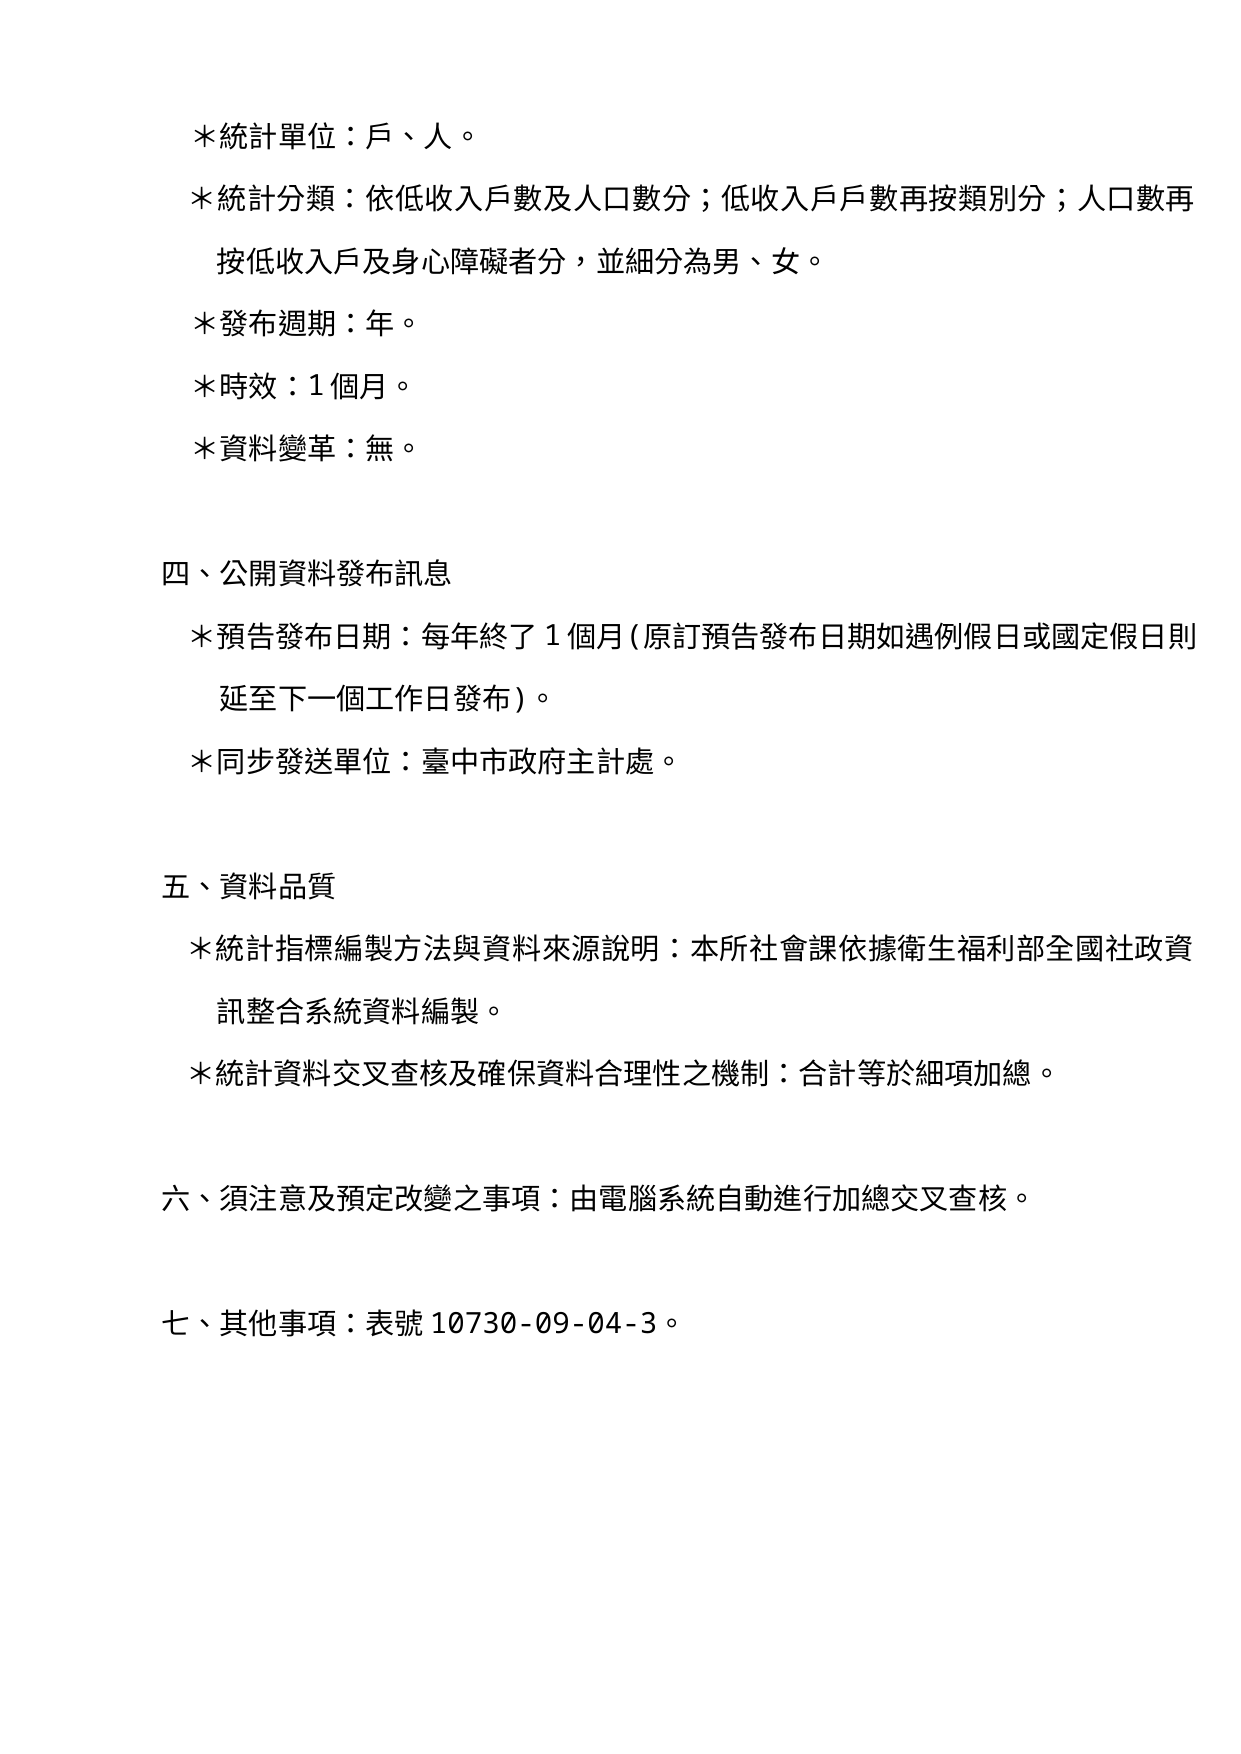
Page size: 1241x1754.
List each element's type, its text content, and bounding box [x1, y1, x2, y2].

table_header 統計資料背景說明 資料種類：社會福利服務統計 資料項目：臺中市中區原住民低收入戶及身心障礙者統計 一、發布及編製機關單位 ＊發布機關、單位：臺中市中區區公所會計室 ＊編製單位：臺中市中區區公所民政課 ＊聯絡電話：04-22222502分機209 ＊傳真：04-22293399 ＊電子信箱： tccgc2015@taichung.gov.tw 二、發布形式 口頭： （ ）記者會或說明會 書面： （ ）新聞稿 （V）報表 （ ）書刊，刊名： ＊電子媒體： （V）線上書刊及資料庫， 網址：https://govstat.taichung.gov.tw/TCSTAT/Page/kcg01_2.aspx?Mid1=387510000 （ ）磁片 （ ）光碟片 （ ）其他 三、資料範圍、週期及時效 ＊統計地區範圍及對象：凡在本區設籍之原住民低收入戶及身心障礙者均為統計對象。 ＊統計標準時間：以每年12月底之事實為準。 ＊統計項目定義：依照市府社會局低收入戶及身心障礙者定義之本區原住民。 ＊統計單位：戶、人。 ＊統計分類：依低收入戶數及人口數分；低收入戶戶數再按類別分；人口數再按低收入戶及身心障礙者分，並細分為男、女。 ＊發布週期：年。 ＊時效：1個月。 ＊資料變革：無。 四、公開資料發布訊息 ＊預告發布日期：每年終了1個月(原訂預告發布日期如遇例假日或國定假日則延至下一個工作日發布)。 ＊同步發送單位：臺中市政府主計處。 五、資料品質 ＊統計指標編製方法與資料來源說明：本所社會課依據衛生福利部全國社政資訊整合系統資料編製。 ＊統計資料交叉查核及確保資料合理性之機制：合計等於細項加總。 六、須注意及預定改變之事項：由電腦系統自動進行加總交叉查核。 七、其他事項：表號10730-09-04-3。 [150, 93, 1209, 1343]
